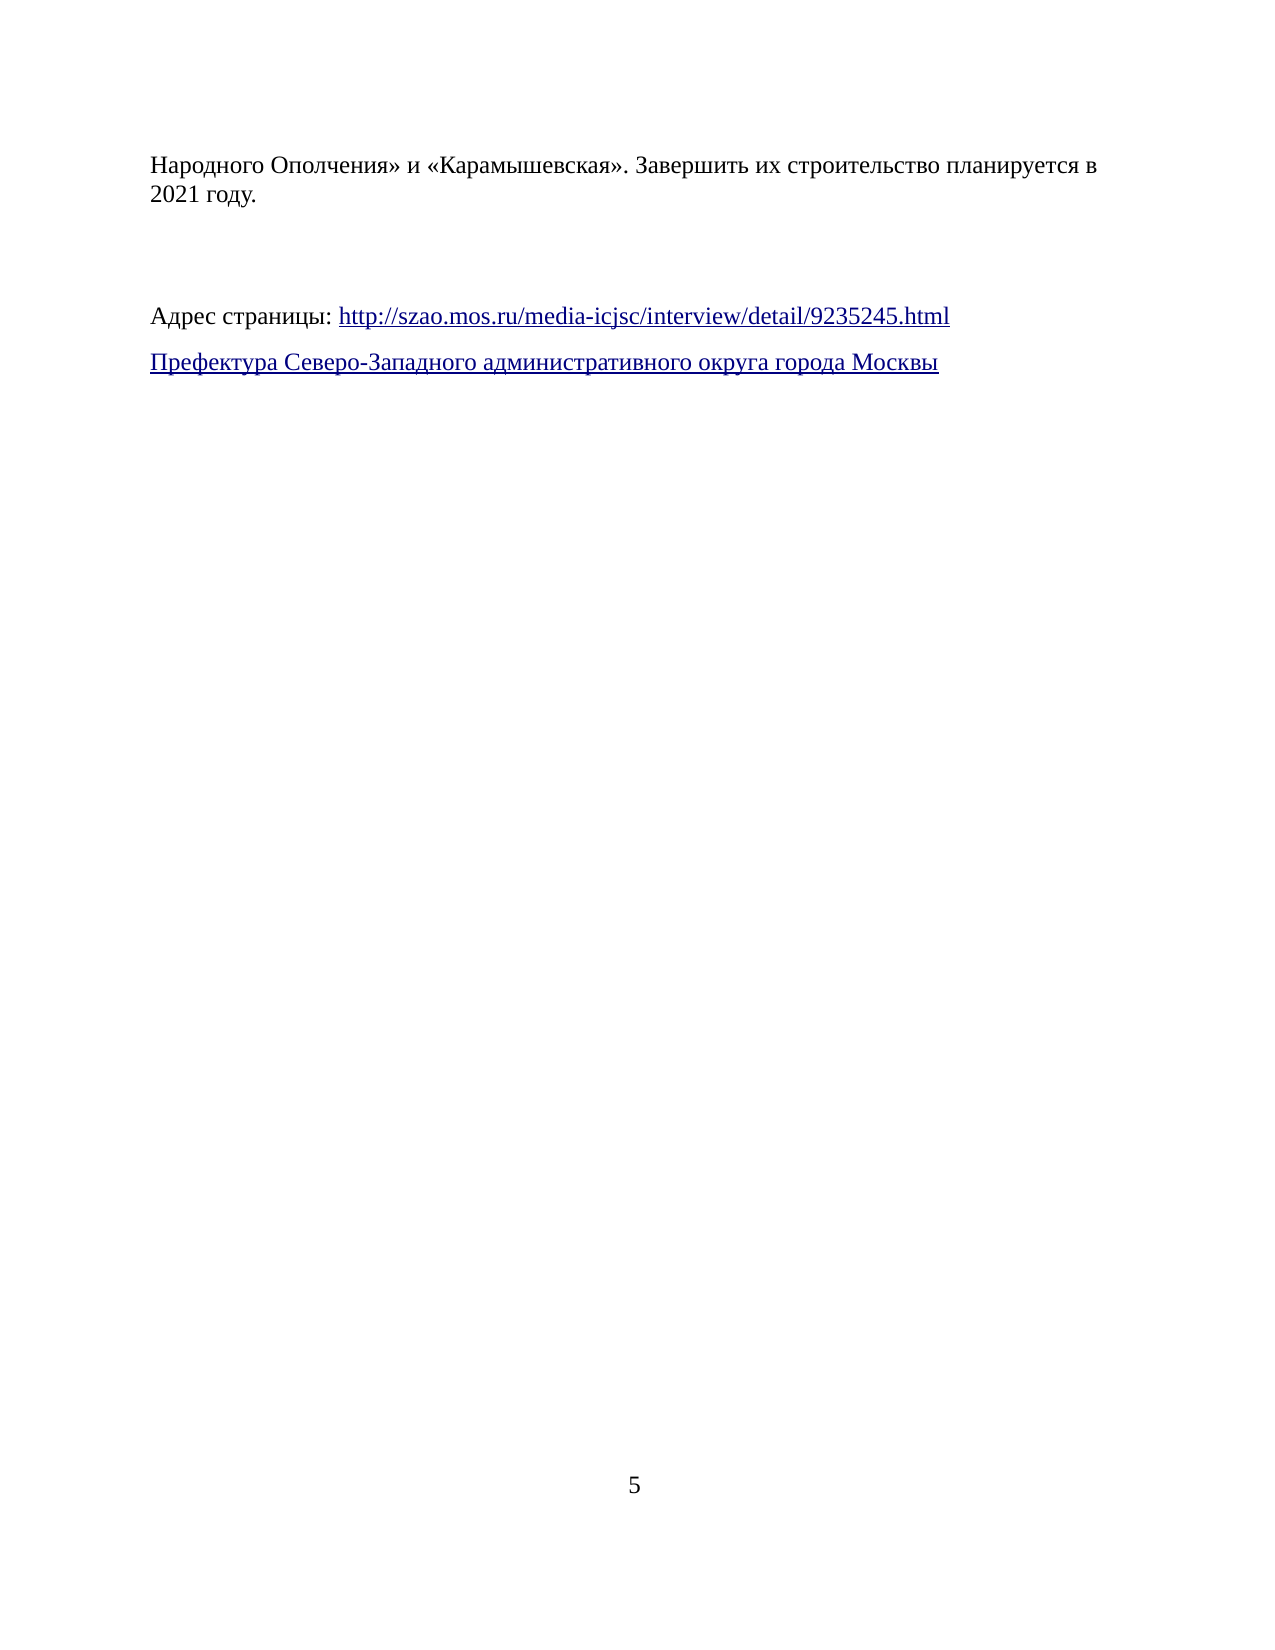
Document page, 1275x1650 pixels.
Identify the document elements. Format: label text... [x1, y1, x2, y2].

text Префектура Северо-Западного административного округа города Москвы [150, 347, 1125, 376]
text Адрес страницы: http://szao.mos.ru/media-icjsc/interview/detail/9235245.html [150, 301, 1125, 329]
text Народного Ополчения» и «Карамышевская». Завершить их строительство планируется в 2021 году. [150, 150, 1125, 207]
